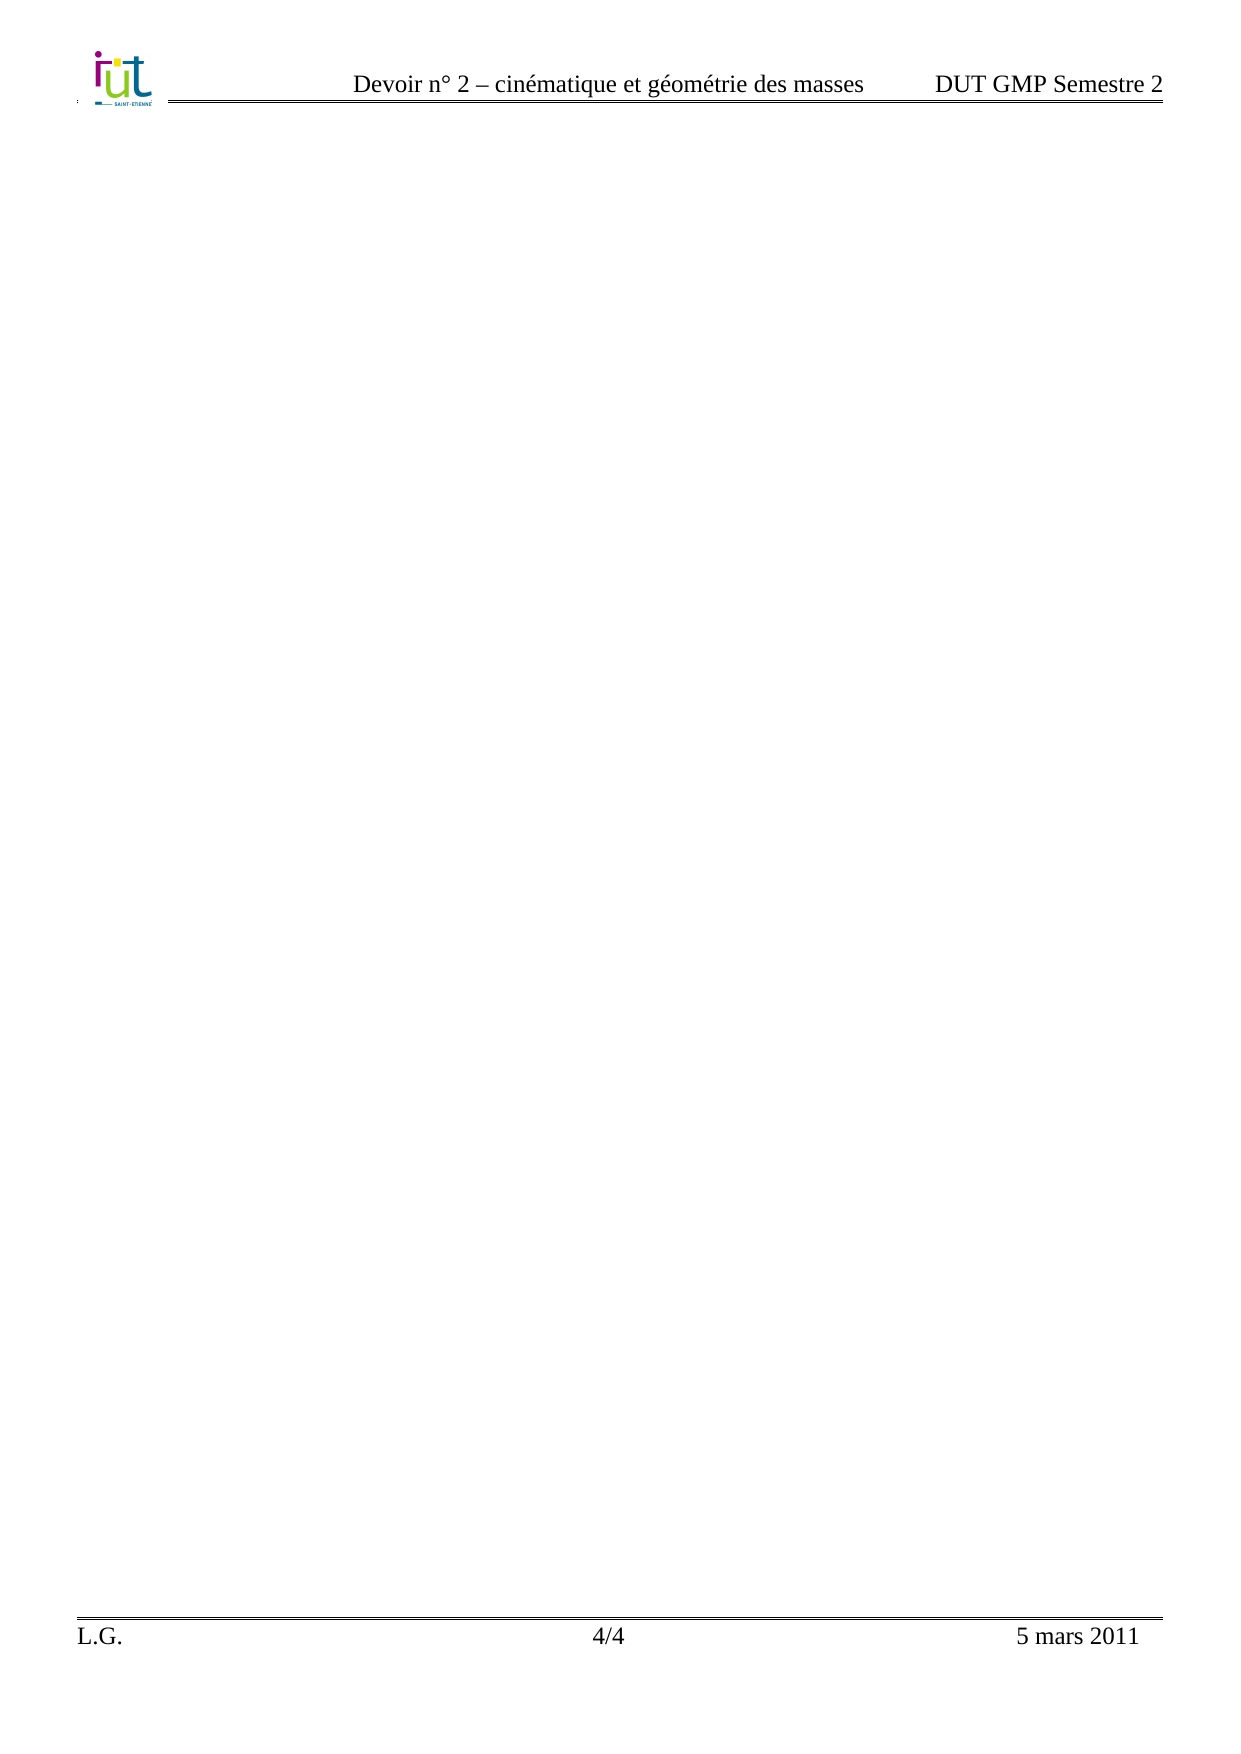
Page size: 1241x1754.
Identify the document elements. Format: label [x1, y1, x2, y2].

picture [95, 51, 152, 106]
